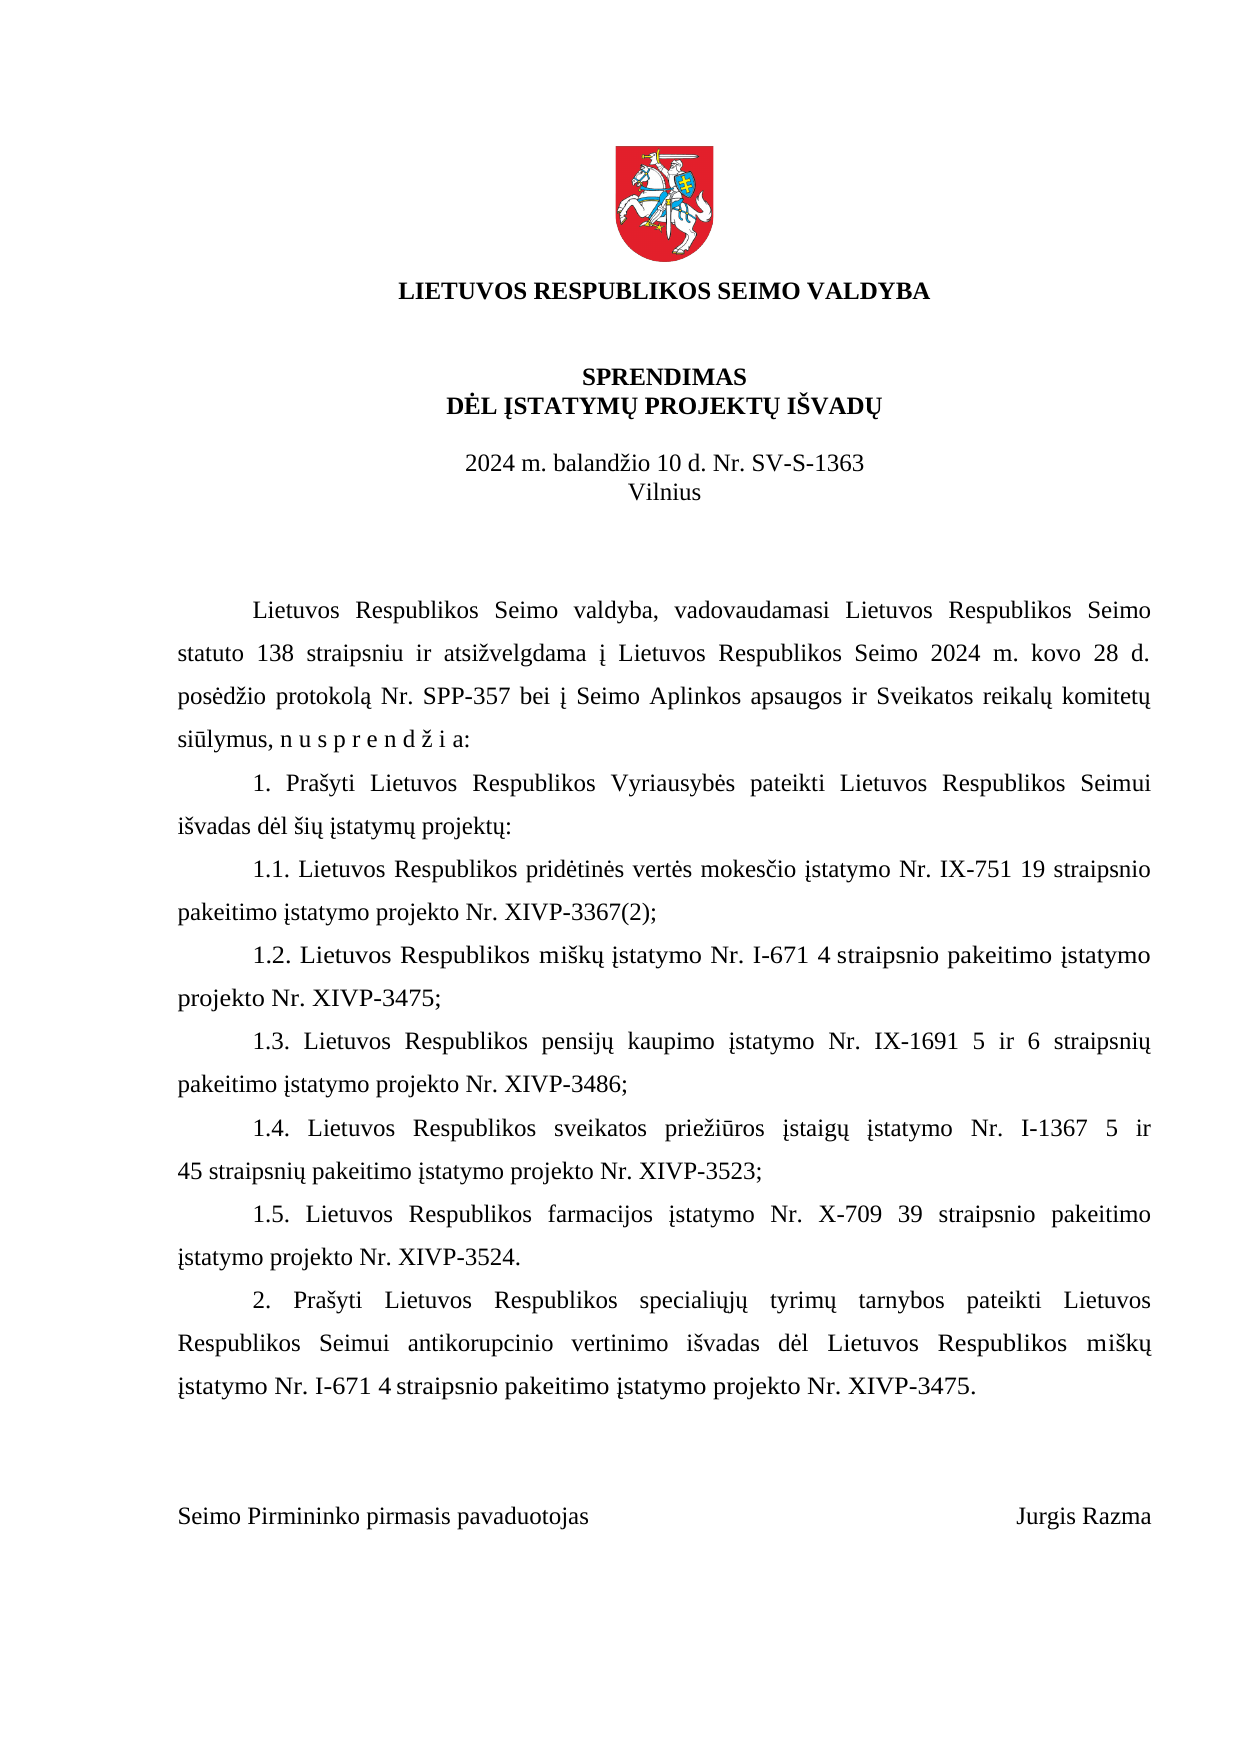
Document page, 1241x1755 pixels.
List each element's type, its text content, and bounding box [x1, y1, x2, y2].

text 1.4. Lietuvos Respublikos sveikatos priežiūros įstaigų įstatymo Nr. I-1367 5 ir 45 straipsnių pakeitimo įstatymo projekto Nr. XIVP-3523; [177, 1113, 1152, 1184]
text 2. Prašyti Lietuvos Respublikos specialiųjų tyrimų tarnybos pateikti Lietuvos Respublikos Seimui antikorupcinio vertinimo išvadas dėl Lietuvos Respublikos miškų įstatymo Nr. I-671 4 straipsnio pakeitimo įstatymo projekto Nr. XIVP-3475. [177, 1285, 1152, 1400]
text SPRENDIMAS [177, 362, 1152, 391]
text Vilnius [177, 477, 1152, 506]
text 1.2. Lietuvos Respublikos miškų įstatymo Nr. I-671 4 straipsnio pakeitimo įstatymo projekto Nr. XIVP-3475; [177, 940, 1152, 1012]
text 1.5. Lietuvos Respublikos farmacijos įstatymo Nr. X-709 39 straipsnio pakeitimo įstatymo projekto Nr. XIVP-3524. [177, 1199, 1152, 1271]
text LIETUVOS RESPUBLIKOS SEIMO VALDYBA [177, 276, 1152, 305]
text DĖL ĮSTATYMŲ PROJEKTŲ IŠVADŲ [177, 391, 1152, 420]
text 1. Prašyti Lietuvos Respublikos Vyriausybės pateikti Lietuvos Respublikos Seimui išvadas dėl šių įstatymų projektų: [177, 768, 1152, 839]
text Seimo Pirmininko pirmasis pavaduotojas Jurgis Razma [177, 1501, 1152, 1529]
text 1.1. Lietuvos Respublikos pridėtinės vertės mokesčio įstatymo Nr. IX-751 19 straipsnio pakeitimo įstatymo projekto Nr. XIVP-3367(2); [177, 854, 1152, 926]
text 2024 m. balandžio 10 d. Nr. SV-S-1363 [177, 448, 1152, 477]
text 1.3. Lietuvos Respublikos pensijų kaupimo įstatymo Nr. IX-1691 5 ir 6 straipsnių pakeitimo įstatymo projekto Nr. XIVP-3486; [177, 1026, 1152, 1098]
text Lietuvos Respublikos Seimo valdyba, vadovaudamasi Lietuvos Respublikos Seimo statuto 138 straipsniu ir atsižvelgdama į Lietuvos Respublikos Seimo 2024 m. kovo 28 d. posėdžio protokolą Nr. SPP-357 bei į Seimo Aplinkos apsaugos ir Sveikatos reikalų komitetų siūlymus, nusprendžia: [177, 595, 1152, 753]
